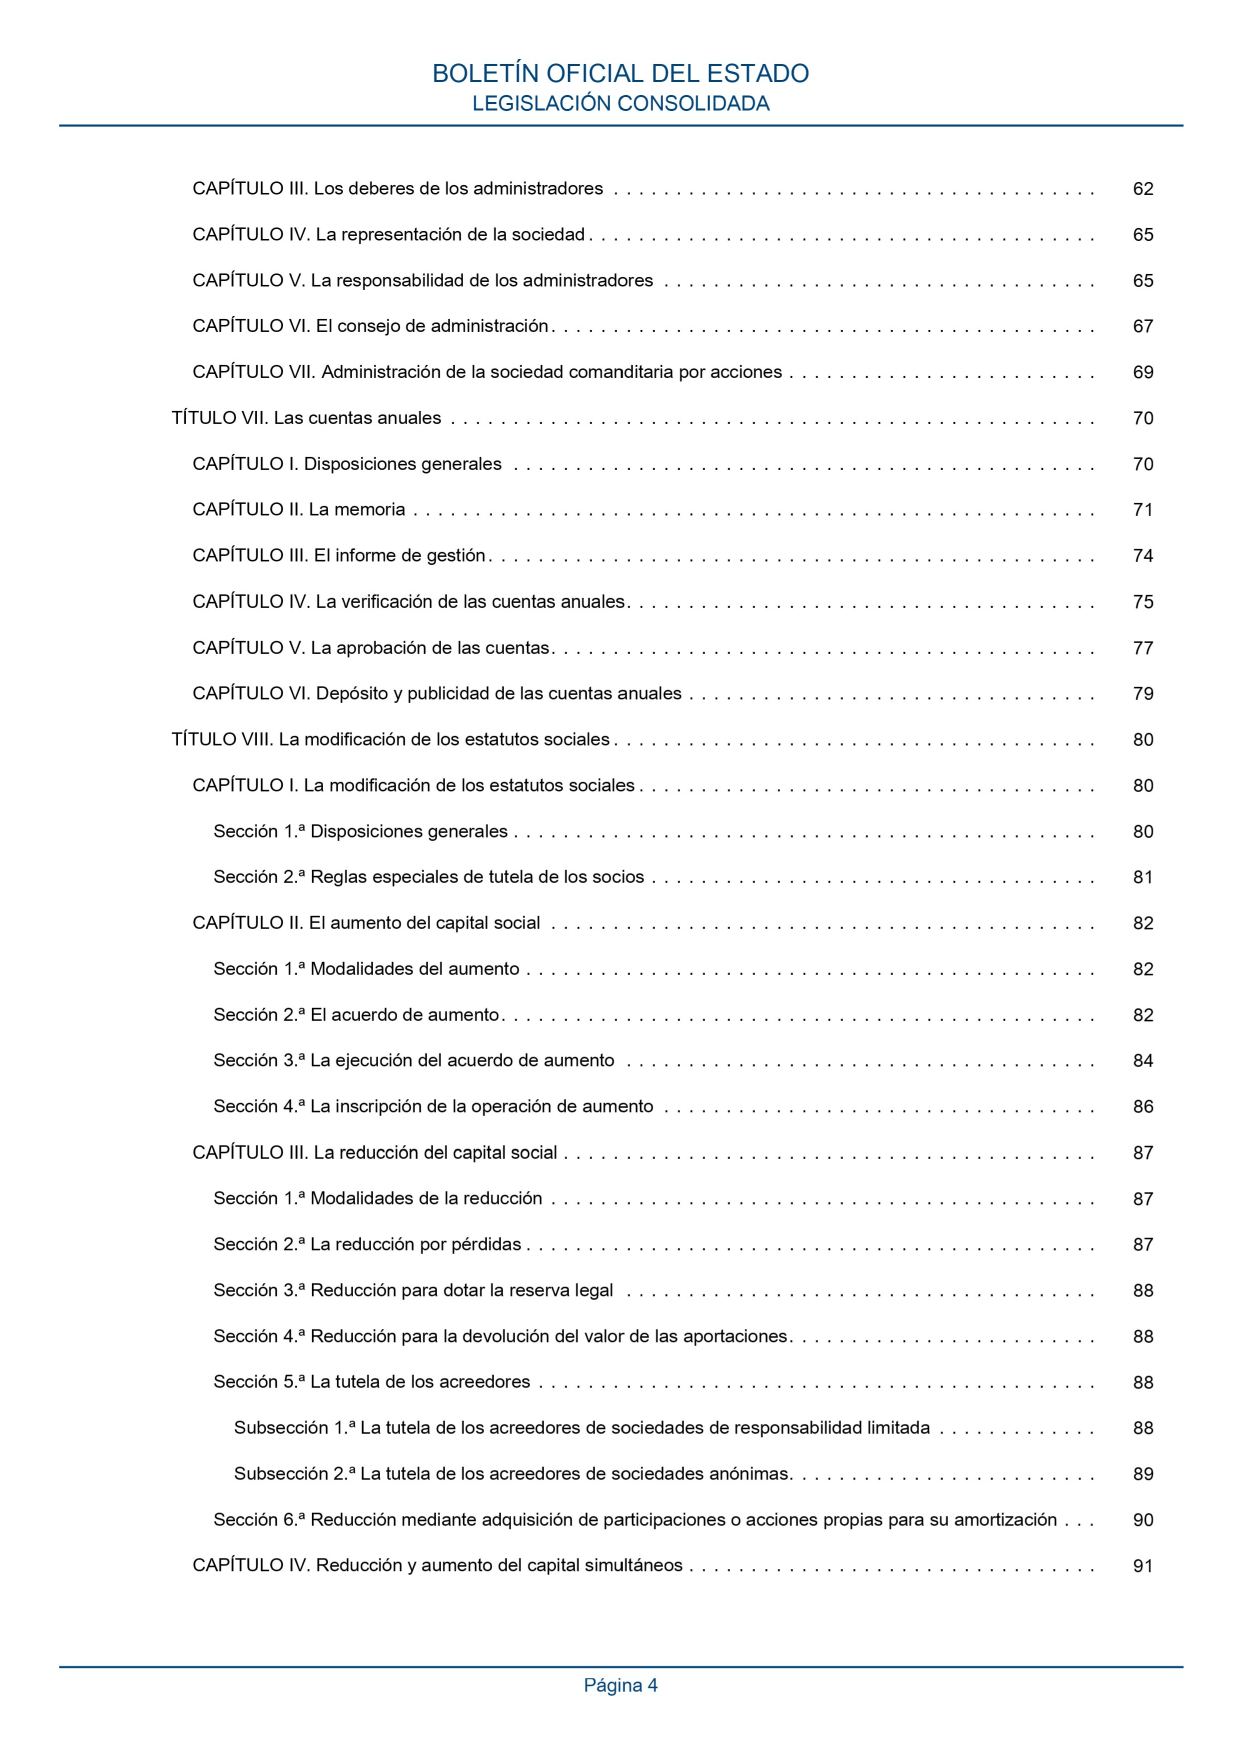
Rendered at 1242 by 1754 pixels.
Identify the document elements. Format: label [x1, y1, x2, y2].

picture [58, 58, 1184, 1696]
